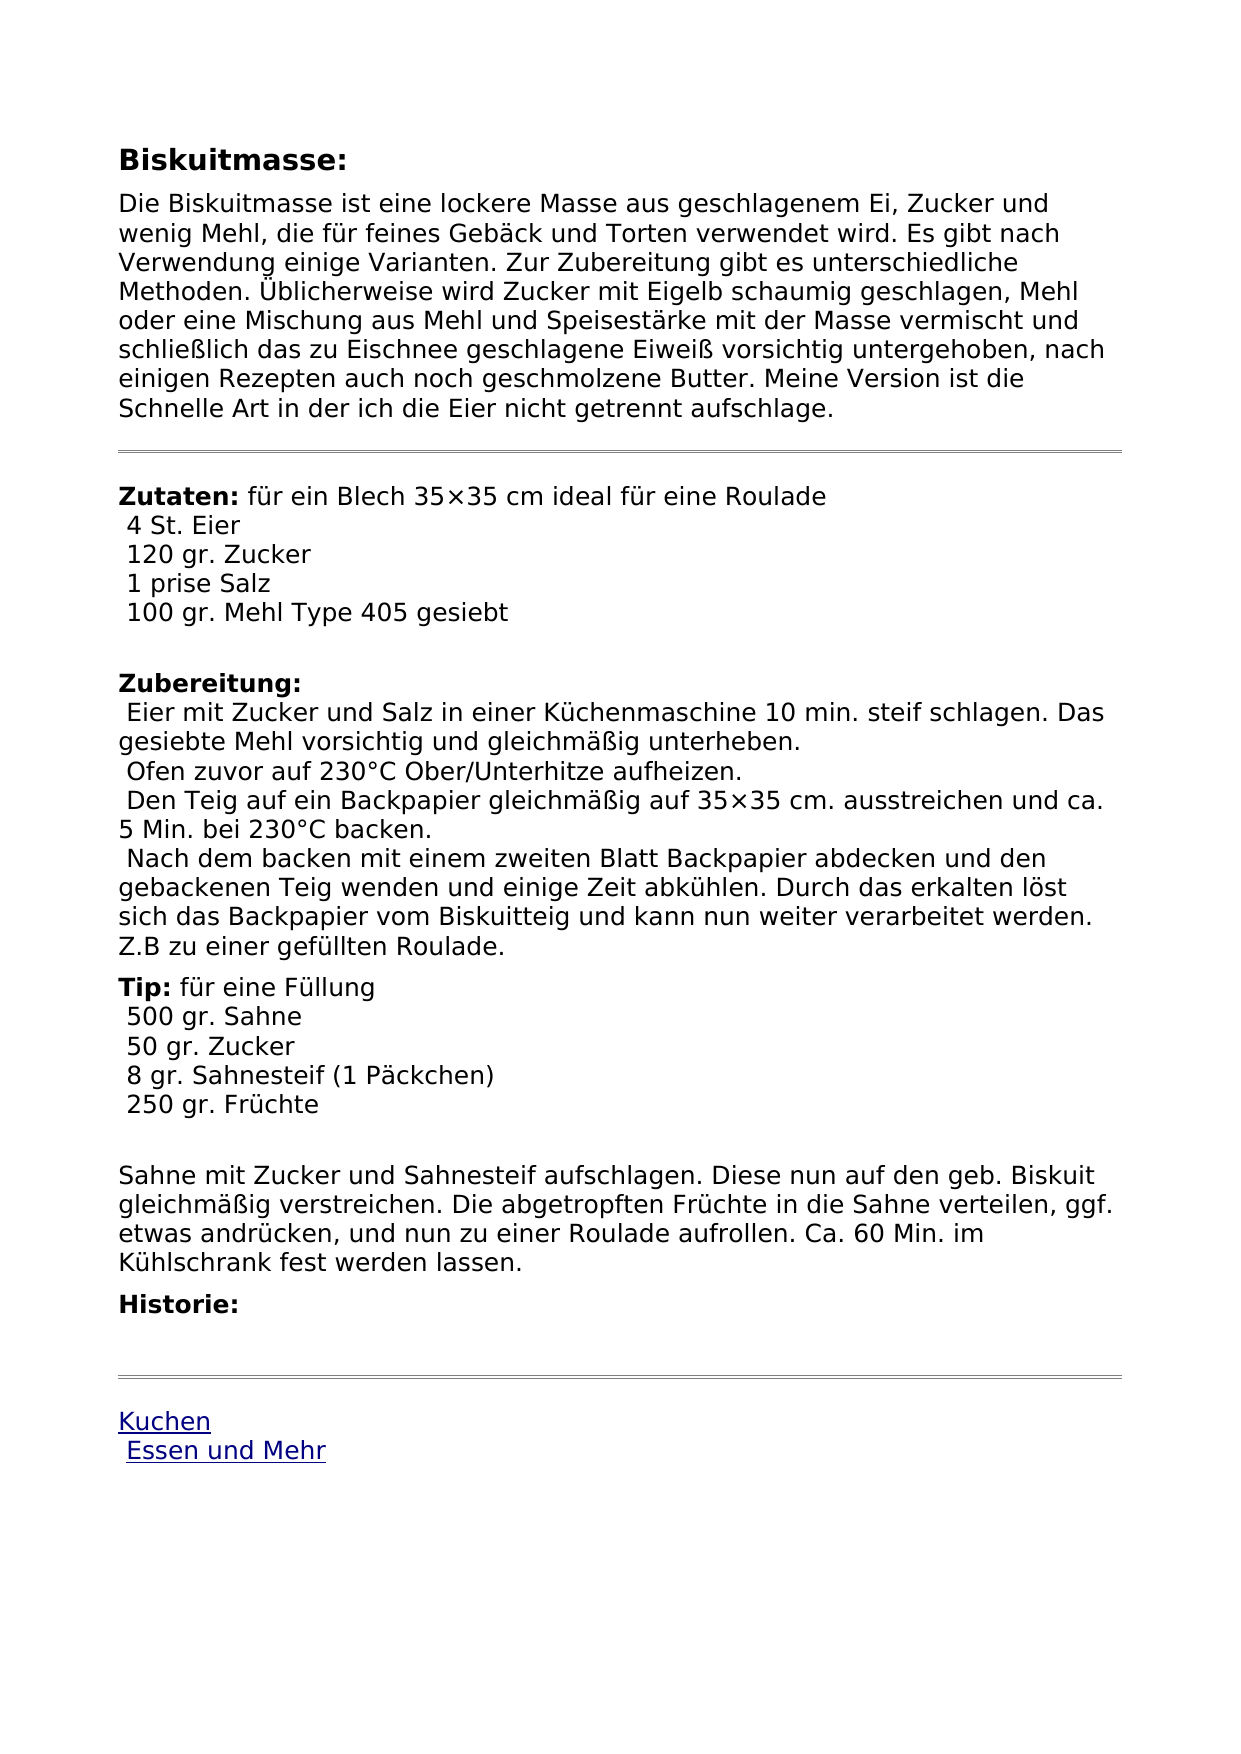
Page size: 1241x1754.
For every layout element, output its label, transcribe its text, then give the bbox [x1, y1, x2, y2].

text Zutaten: für ein Blech 35×35 cm ideal für eine Roulade 4 St. Eier 120 gr. Zucker 1 prise Salz 100 gr. Mehl Type 405 gesiebt [118, 482, 1122, 657]
text Die Biskuitmasse ist eine lockere Masse aus geschlagenem Ei, Zucker und wenig Mehl, die für feines Gebäck und Torten verwendet wird. Es gibt nach Verwendung einige Varianten. Zur Zubereitung gibt es unterschiedliche Methoden. Üblicherweise wird Zucker mit Eigelb schaumig geschlagen, Mehl oder eine Mischung aus Mehl und Speisestärke mit der Masse vermischt und schließlich das zu Eischnee geschlagene Eiweiß vorsichtig untergehoben, nach einigen Rezepten auch noch geschmolzene Butter. Meine Version ist die Schnelle Art in der ich die Eier nicht getrennt aufschlage. [118, 189, 1122, 423]
text Kuchen Essen und Mehr [118, 1407, 1122, 1466]
text Tip: für eine Füllung 500 gr. Sahne 50 gr. Zucker 8 gr. Sahnesteif (1 Päckchen) 250 gr. Früchte [118, 973, 1122, 1148]
text Sahne mit Zucker und Sahnesteif aufschlagen. Diese nun auf den geb. Biskuit gleichmäßig verstreichen. Die abgetropften Früchte in die Sahne verteilen, ggf. etwas andrücken, und nun zu einer Roulade aufrollen. Ca. 60 Min. im Kühlschrank fest werden lassen. [118, 1161, 1122, 1278]
text Zubereitung: Eier mit Zucker und Salz in einer Küchenmaschine 10 min. steif schlagen. Das gesiebte Mehl vorsichtig und gleichmäßig unterheben. Ofen zuvor auf 230°C Ober/Unterhitze aufheizen. Den Teig auf ein Backpapier gleichmäßig auf 35×35 cm. ausstreichen und ca. 5 Min. bei 230°C backen. Nach dem backen mit einem zweiten Blatt Backpapier abdecken und den gebackenen Teig wenden und einige Zeit abkühlen. Durch das erkalten löst sich das Backpapier vom Biskuitteig und kann nun weiter verarbeitet werden. Z.B zu einer gefüllten Roulade. [118, 669, 1122, 961]
subtitle Biskuitmasse: [118, 143, 1122, 177]
text Historie: [118, 1290, 1122, 1348]
